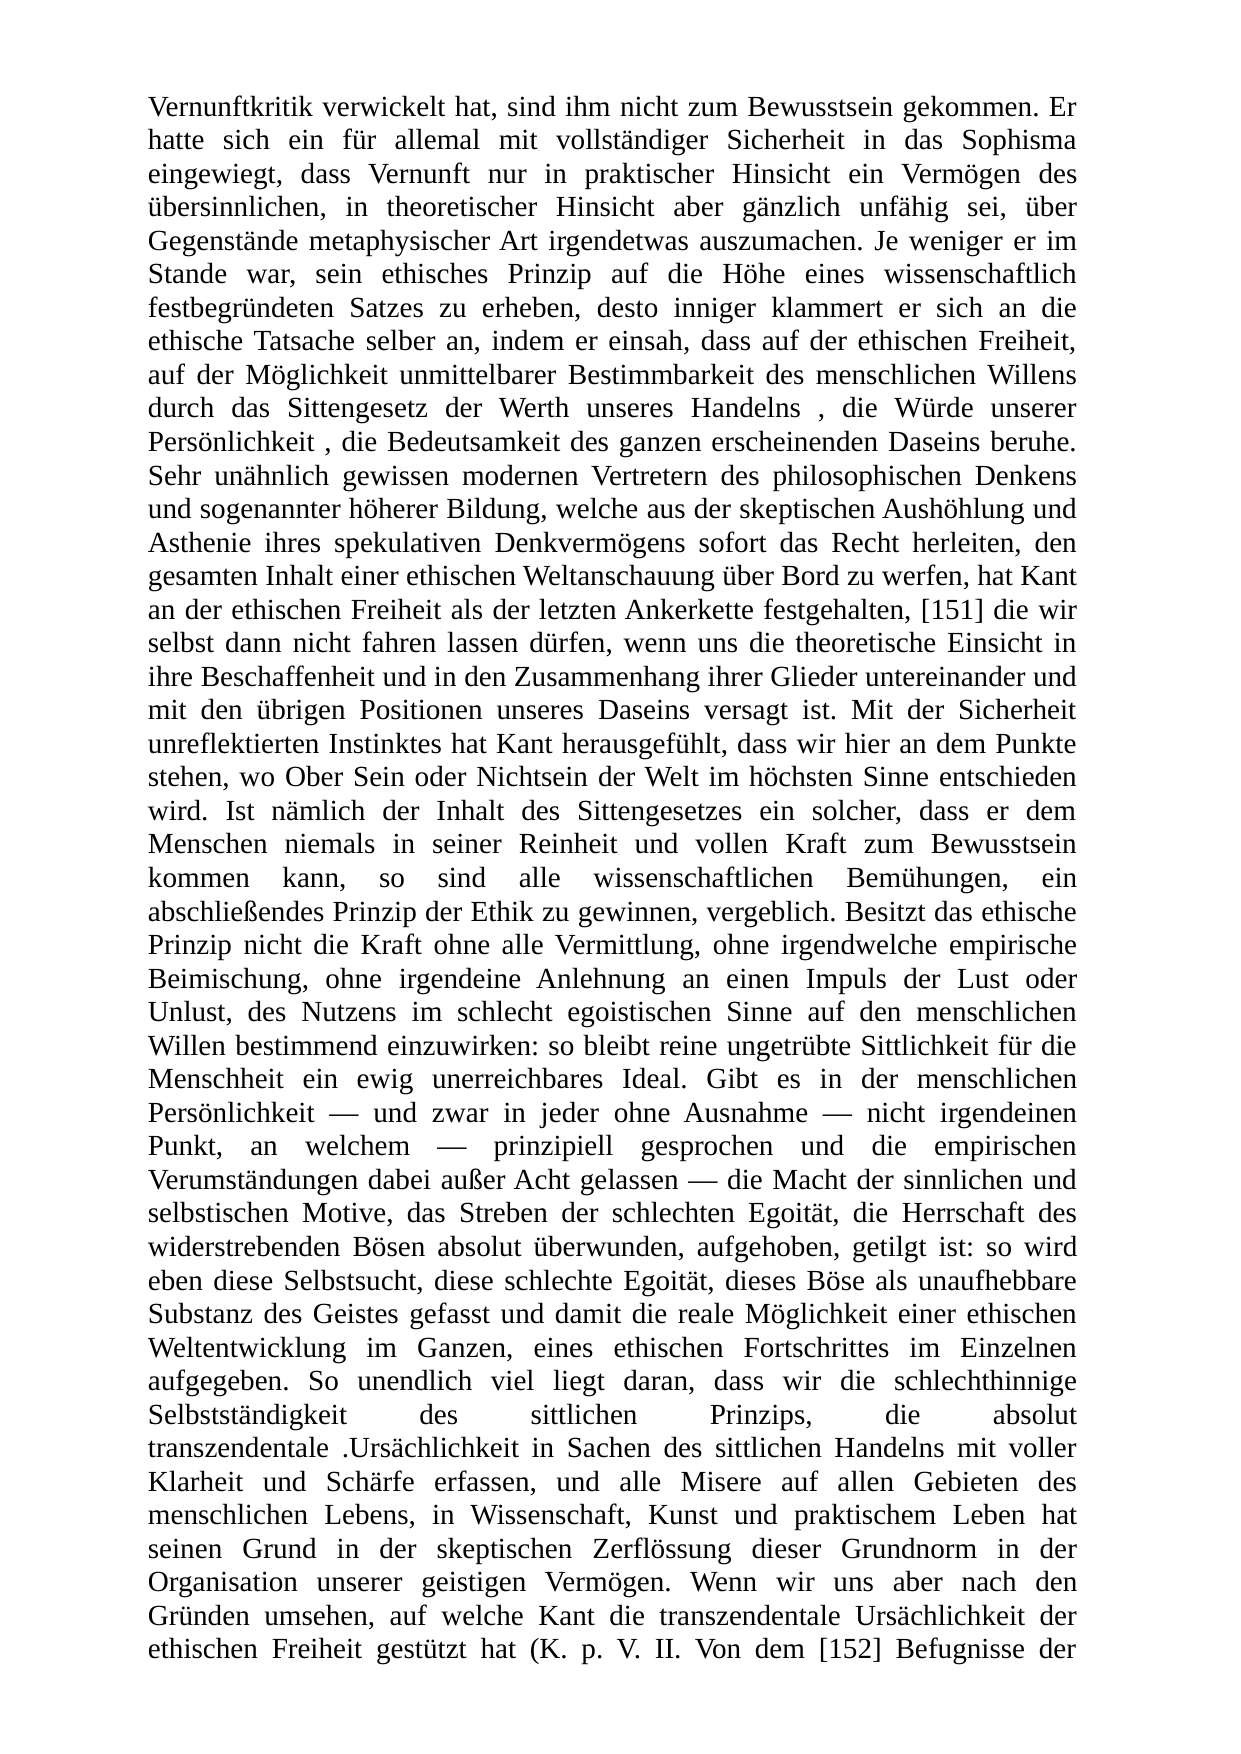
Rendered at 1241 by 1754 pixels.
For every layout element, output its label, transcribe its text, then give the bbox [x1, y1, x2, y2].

text Vernunftkritik verwickelt hat, sind ihm nicht zum Bewusstsein gekommen. Er hatte sich ein für allemal mit vollständiger Sicherheit in das Sophisma eingewiegt, dass Vernunft nur in praktischer Hinsicht ein Vermögen des übersinnlichen, in theoretischer Hinsicht aber gänzlich unfähig sei, über Gegenstände metaphysischer Art irgendetwas auszumachen. Je weniger er im Stande war, sein ethisches Prinzip auf die Höhe eines wissenschaftlich festbegründeten Satzes zu erheben, desto inniger klammert er sich an die ethische Tatsache selber an, indem er einsah, dass auf der ethischen Freiheit, auf der Möglichkeit unmittelbarer Bestimmbarkeit des menschlichen Willens durch das Sittengesetz der Werth unseres Handelns , die Würde unserer Persönlichkeit , die Bedeutsamkeit des ganzen erscheinenden Daseins beruhe. Sehr unähnlich gewissen modernen Vertretern des philosophischen Denkens und sogenannter höherer Bildung, welche aus der skeptischen Aushöhlung und Asthenie ihres spekulativen Denkvermögens sofort das Recht herleiten, den gesamten Inhalt einer ethischen Weltanschauung über Bord zu werfen, hat Kant an der ethischen Freiheit als der letzten Ankerkette festgehalten, [151] die wir selbst dann nicht fahren lassen dürfen, wenn uns die theoretische Einsicht in ihre Beschaffenheit und in den Zusammenhang ihrer Glieder untereinander und mit den übrigen Positionen unseres Daseins versagt ist. Mit der Sicherheit unreflektierten Instinktes hat Kant herausgefühlt, dass wir hier an dem Punkte stehen, wo Ober Sein oder Nichtsein der Welt im höchsten Sinne entschieden wird. Ist nämlich der Inhalt des Sittengesetzes ein solcher, dass er dem Menschen niemals in seiner Reinheit und vollen Kraft zum Bewusstsein kommen kann, so sind alle wissenschaftlichen Bemühungen, ein abschließendes Prinzip der Ethik zu gewinnen, vergeblich. Besitzt das ethische Prinzip nicht die Kraft ohne alle Vermittlung, ohne irgendwelche empirische Beimischung, ohne irgendeine Anlehnung an einen Impuls der Lust oder Unlust, des Nutzens im schlecht egoistischen Sinne auf den menschlichen Willen bestimmend einzuwirken: so bleibt reine ungetrübte Sittlichkeit für die Menschheit ein ewig unerreichbares Ideal. Gibt es in der menschlichen Persönlichkeit — und zwar in jeder ohne Ausnahme — nicht irgendeinen Punkt, an welchem — prinzipiell gesprochen und die empirischen Verumständungen dabei außer Acht gelassen — die Macht der sinnlichen und selbstischen Motive, das Streben der schlechten Egoität, die Herrschaft des widerstrebenden Bösen absolut überwunden, aufgehoben, getilgt ist: so wird eben diese Selbstsucht, diese schlechte Egoität, dieses Böse als unaufhebbare Substanz des Geistes gefasst und damit die reale Möglichkeit einer ethischen Weltentwicklung im Ganzen, eines ethischen Fortschrittes im Einzelnen aufgegeben. So unendlich viel liegt daran, dass wir die schlechthinnige Selbstständigkeit des sittlichen Prinzips, die absolut transzendentale .Ursächlichkeit in Sachen des sittlichen Handelns mit voller Klarheit und Schärfe erfassen, und alle Misere auf allen Gebieten des menschlichen Lebens, in Wissenschaft, Kunst und praktischem Leben hat seinen Grund in der skeptischen Zerflössung dieser Grundnorm in der Organisation unserer geistigen Vermögen. Wenn wir uns aber nach den Gründen umsehen, auf welche Kant die transzendentale Ursächlichkeit der ethischen Freiheit gestützt hat (K. p. V. II. Von dem [152] Befugnisse der [148, 89, 1078, 1665]
